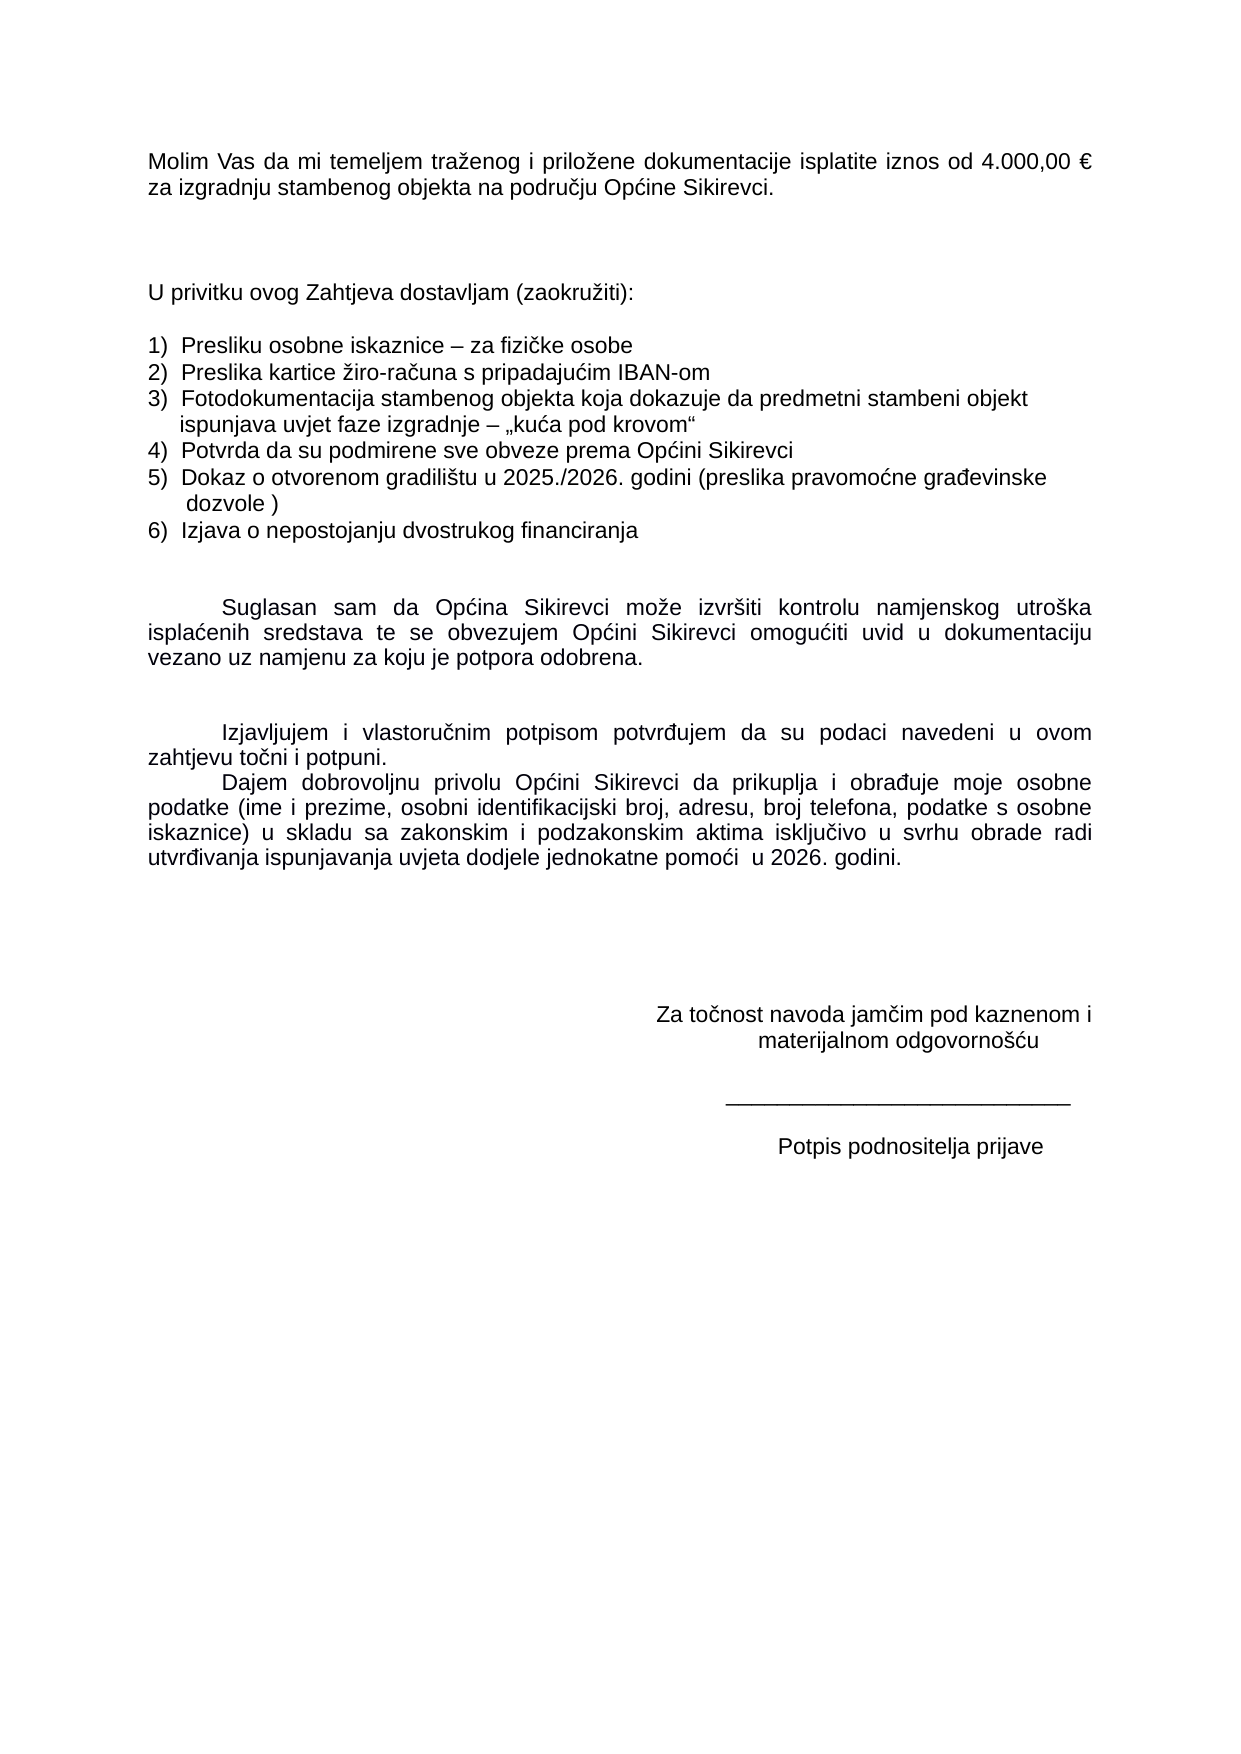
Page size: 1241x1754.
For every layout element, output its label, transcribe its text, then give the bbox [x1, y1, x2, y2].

text ispunjava uvjet faze izgradnje – „kuća pod krovom“ [148, 411, 1093, 437]
text 6) Izjava o nepostojanju dvostrukog financiranja [148, 517, 1093, 543]
text Suglasan sam da Općina Sikirevci može izvršiti kontrolu namjenskog utroška isplaćenih sredstava te se obvezujem Općini Sikirevci omogućiti uvid u dokumentaciju vezano uz namjenu za koju je potpora odobrena. [148, 596, 1093, 671]
text 1) Presliku osobne iskaznice – za fizičke osobe [148, 332, 1093, 358]
text Dajem dobrovoljnu privolu Općini Sikirevci da prikuplja i obrađuje moje osobne podatke (ime i prezime, osobni identifikacijski broj, adresu, broj telefona, podatke s osobne iskaznice) u skladu sa zakonskim i podzakonskim aktima isključivo u svrhu obrade radi utvrđivanja ispunjavanja uvjeta dodjele jednokatne pomoći u 2026. godini. [148, 771, 1093, 871]
text Molim Vas da mi temeljem traženog i priložene dokumentacije isplatite iznos od 4.000,00 € za izgradnju stambenog objekta na području Općine Sikirevci. [148, 148, 1093, 200]
text materijalnom odgovornošću [185, 1027, 1093, 1054]
text 3) Fotodokumentacija stambenog objekta koja dokazuje da predmetni stambeni objekt [148, 385, 1093, 411]
text 4) Potvrda da su podmirene sve obveze prema Općini Sikirevci [148, 437, 1093, 464]
text U privitku ovog Zahtjeva dostavljam (zaokružiti): [148, 279, 1093, 306]
text dozvole ) [148, 490, 1093, 517]
text 5) Dokaz o otvorenom gradilištu u 2025./2026. godini (preslika pravomoćne građevinske [148, 464, 1093, 490]
text Potpis podnositelja prijave [148, 1133, 1093, 1159]
text ___________________________ [185, 1080, 1093, 1106]
text Za točnost navoda jamčim pod kaznenom i [185, 1001, 1093, 1027]
text Izjavljujem i vlastoručnim potpisom potvrđujem da su podaci navedeni u ovom zahtjevu točni i potpuni. [148, 721, 1093, 771]
text 2) Preslika kartice žiro-računa s pripadajućim IBAN-om [148, 358, 1093, 385]
